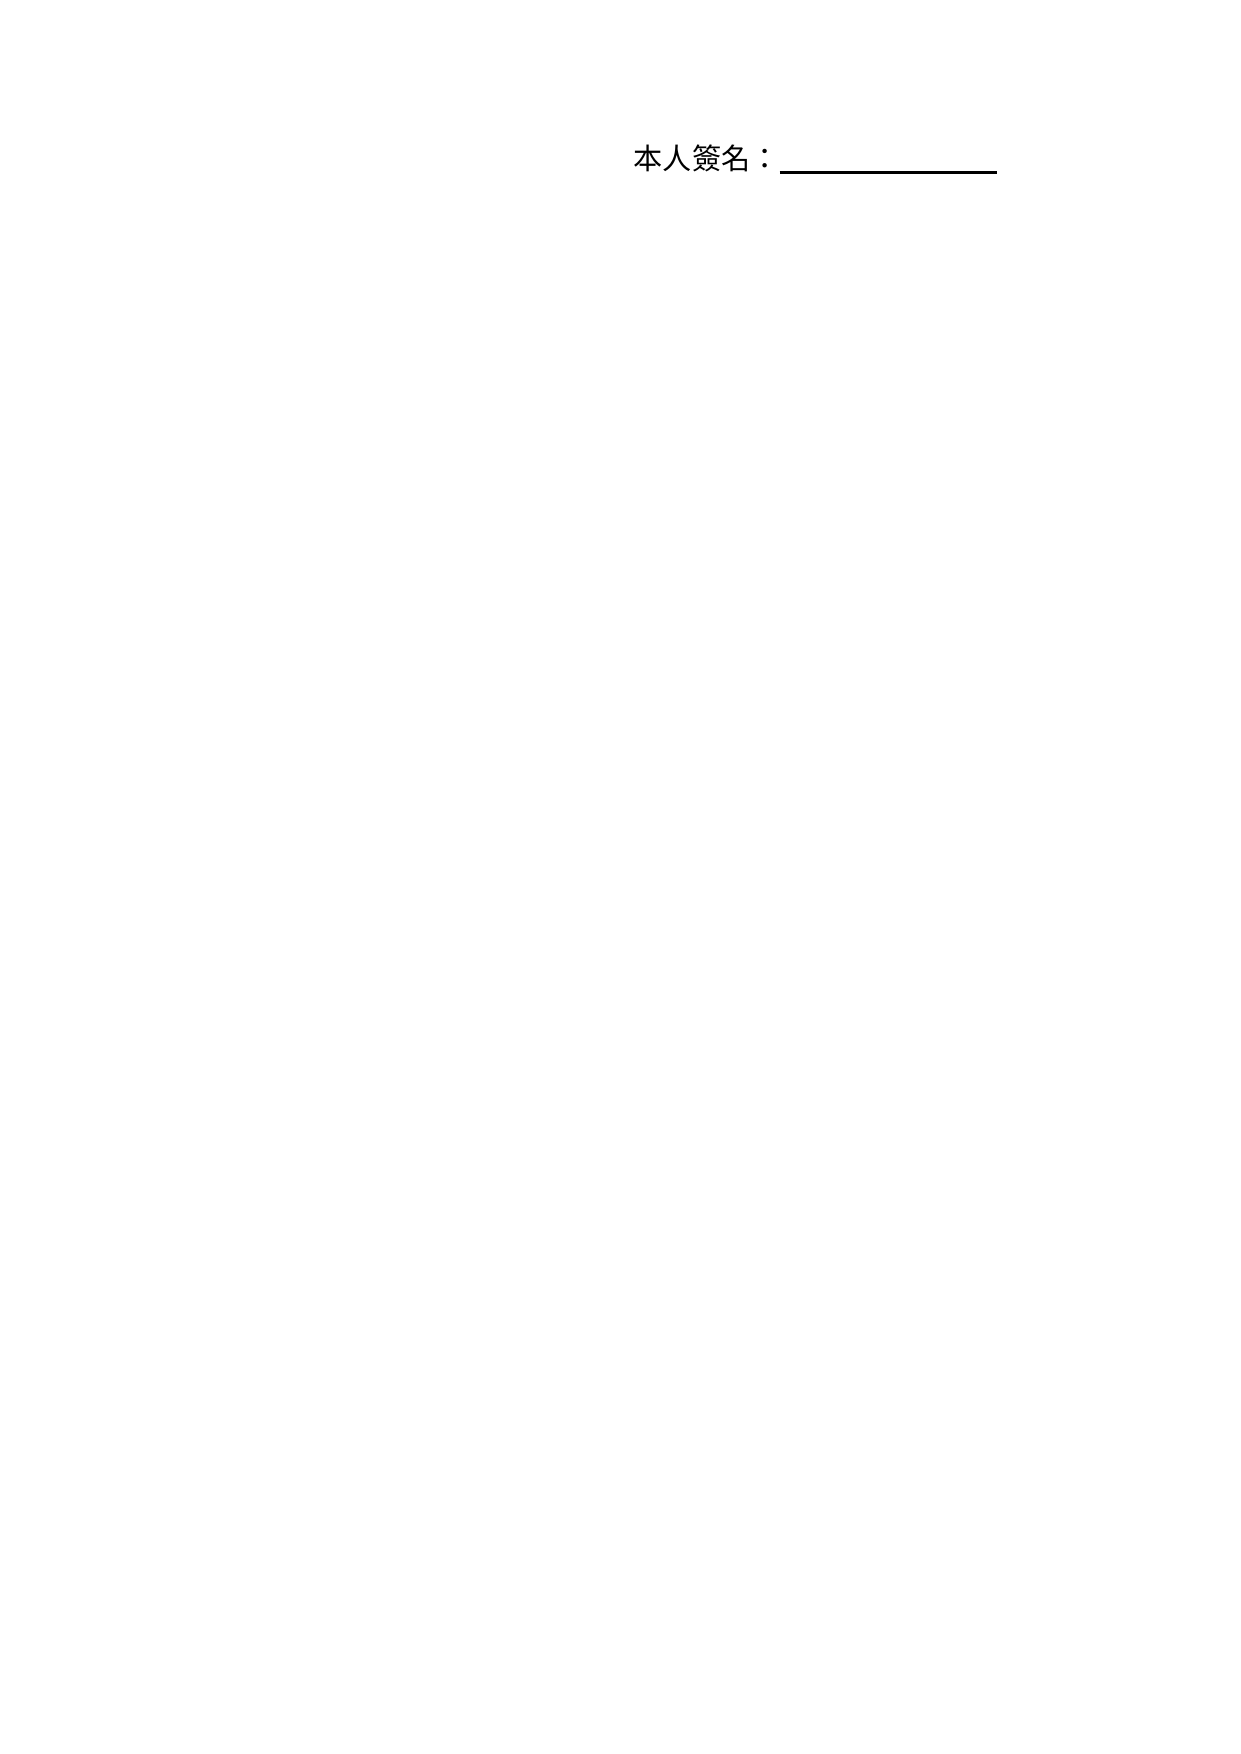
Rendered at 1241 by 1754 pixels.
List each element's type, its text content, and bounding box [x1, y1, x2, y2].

text 本人簽名： [142, 119, 1098, 194]
